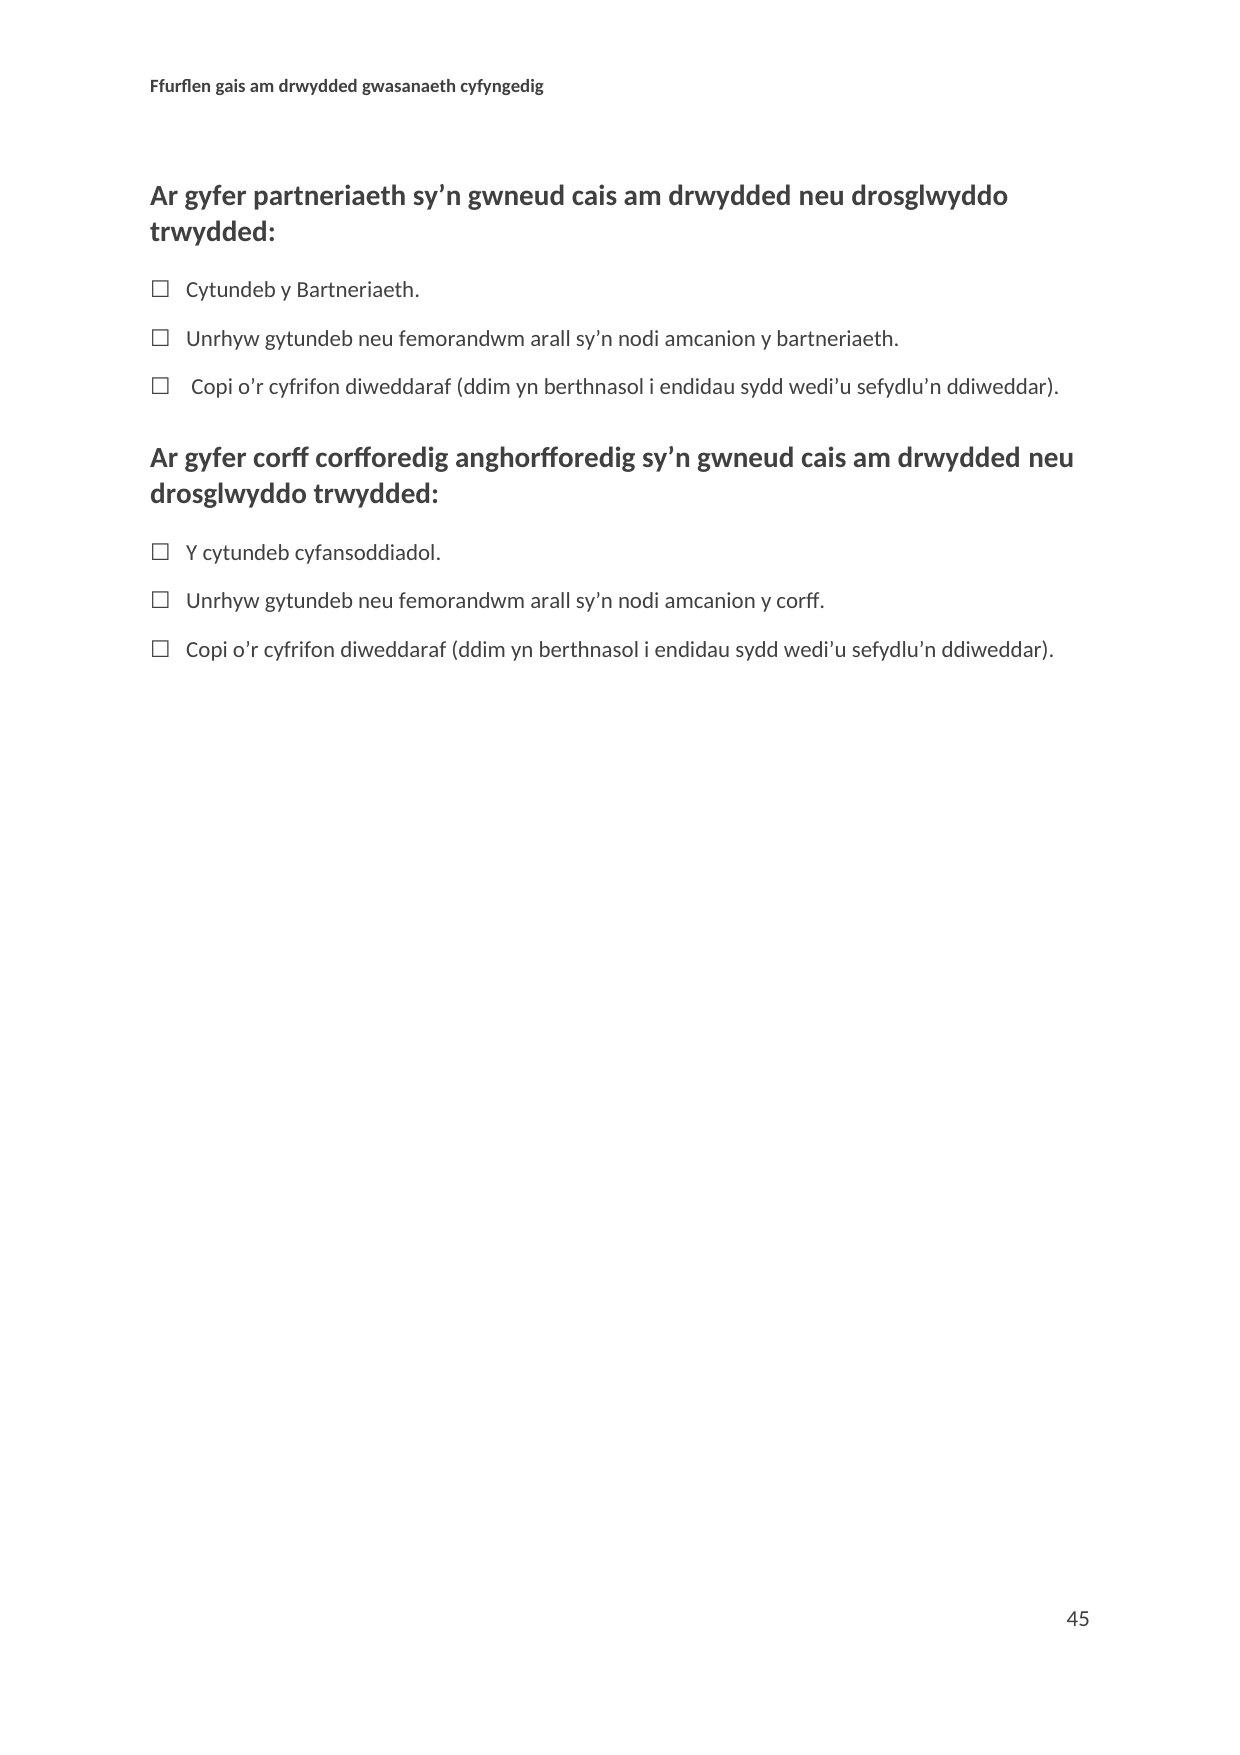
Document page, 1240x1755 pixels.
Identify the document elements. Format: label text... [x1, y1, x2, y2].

text ☐ Y cytundeb cyfansoddiadol. [150, 536, 1089, 567]
text ☐ Unrhyw gytundeb neu femorandwm arall sy’n nodi amcanion y corff. [150, 584, 1089, 616]
text ☐ Copi o’r cyfrifon diweddaraf (ddim yn berthnasol i endidau sydd wedi’u sefydlu’n ddiweddar). [150, 633, 1089, 664]
text ☐ Cytundeb y Bartneriaeth. [150, 273, 1089, 305]
subtitle Ar gyfer corff corfforedig anghorfforedig sy’n gwneud cais am drwydded neu drosglwyddo trwydded: [150, 439, 1089, 511]
subtitle Ar gyfer partneriaeth sy’n gwneud cais am drwydded neu drosglwyddo trwydded: [150, 177, 1089, 248]
text ☐ Copi o’r cyfrifon diweddaraf (ddim yn berthnasol i endidau sydd wedi’u sefydlu’n ddiweddar). [150, 370, 1089, 402]
text ☐ Unrhyw gytundeb neu femorandwm arall sy’n nodi amcanion y bartneriaeth. [150, 322, 1089, 353]
